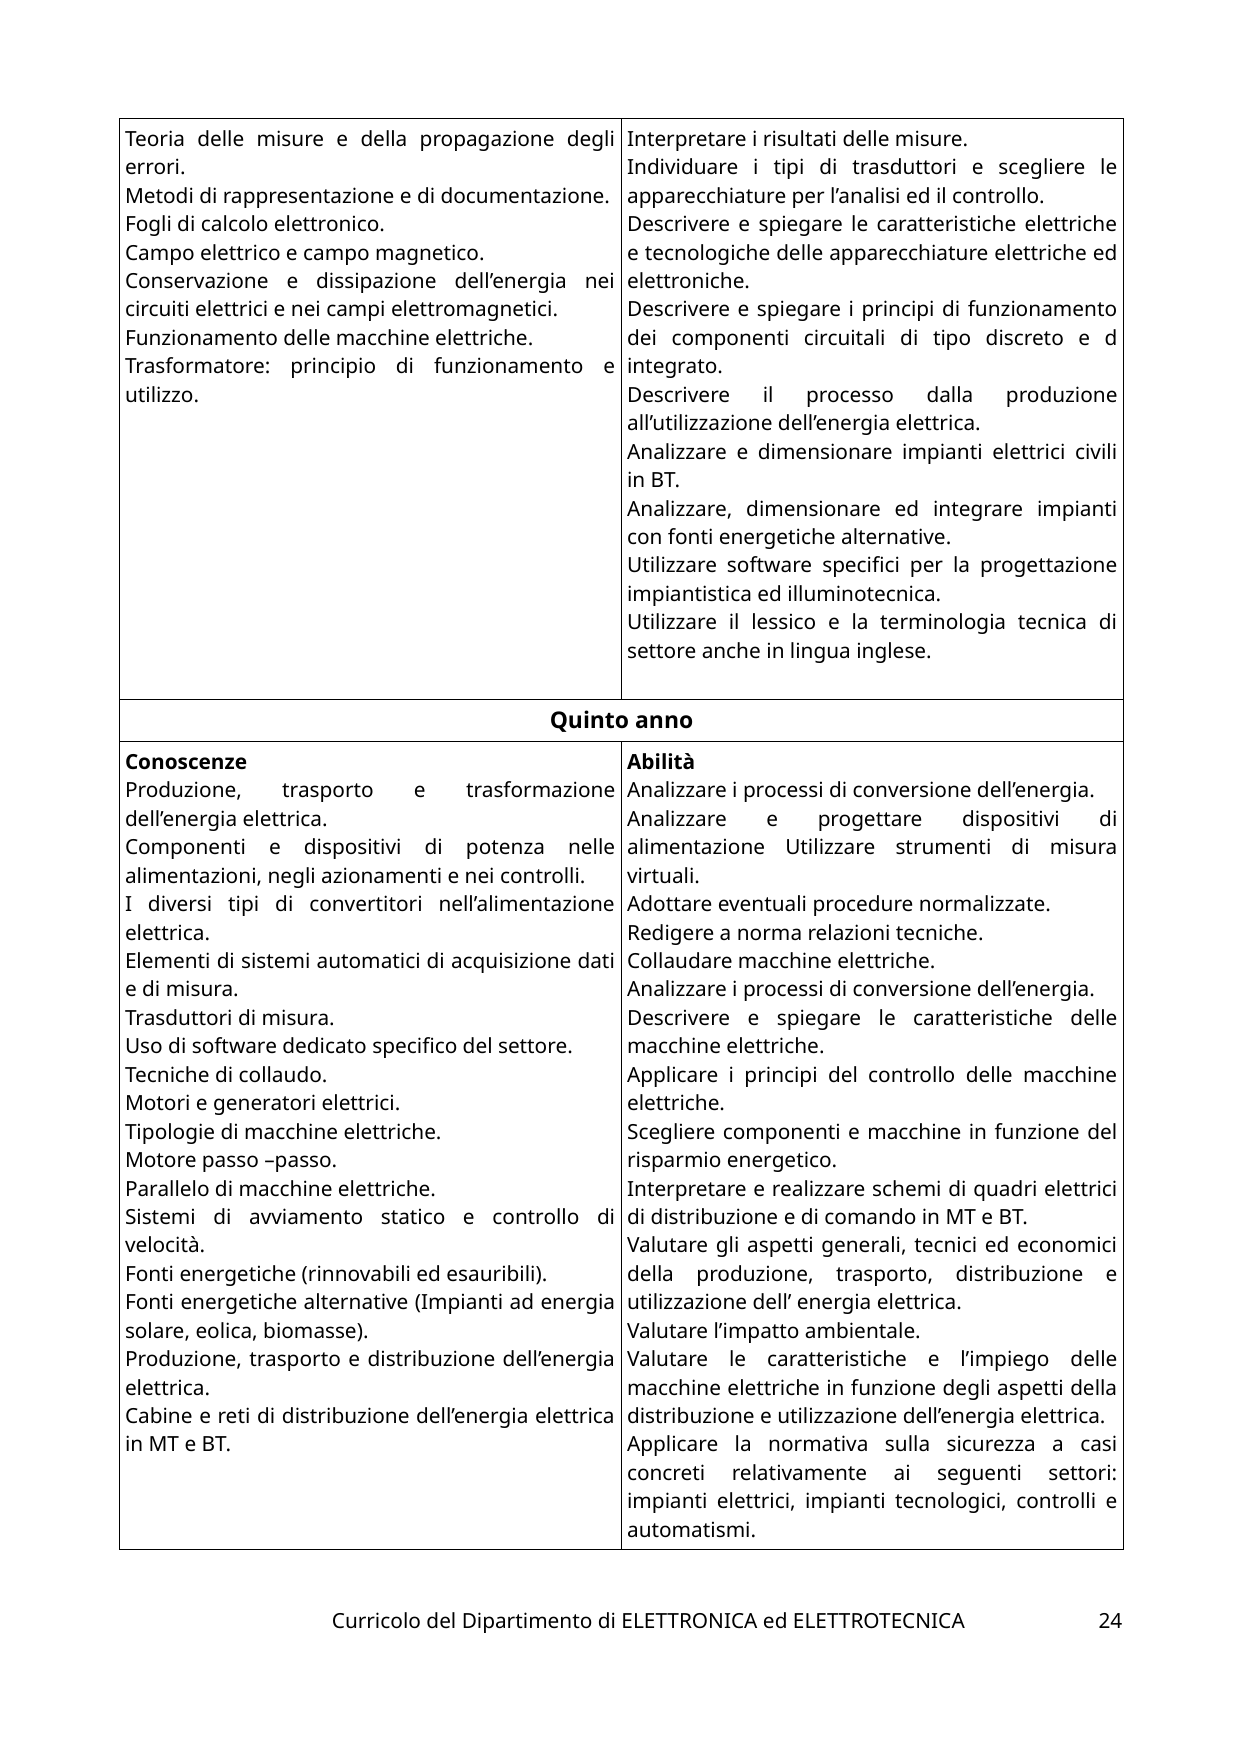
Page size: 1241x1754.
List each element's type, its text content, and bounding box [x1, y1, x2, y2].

table_cell Conoscenze Produzione, trasporto e trasformazione dell’energia elettrica. Componenti e dispositivi di potenza nelle alimentazioni, negli azionamenti e nei controlli. I diversi tipi di convertitori nell’alimentazione elettrica. Elementi di sistemi automatici di acquisizione dati e di misura. Trasduttori di misura. Uso di software dedicato specifico del settore. Tecniche di collaudo. Motori e generatori elettrici. Tipologie di macchine elettriche. Motore passo –passo. Parallelo di macchine elettriche. Sistemi di avviamento statico e controllo di velocità. Fonti energetiche (rinnovabili ed esauribili). Fonti energetiche alternative (Impianti ad energia solare, eolica, biomasse). Produzione, trasporto e distribuzione dell’energia elettrica. Cabine e reti di distribuzione dell’energia elettrica in MT e BT. [120, 742, 621, 1549]
table_cell Quinto anno [120, 700, 1123, 741]
table_cell Abilità Analizzare i processi di conversione dell’energia. Analizzare e progettare dispositivi di alimentazione Utilizzare strumenti di misura virtuali. Adottare eventuali procedure normalizzate. Redigere a norma relazioni tecniche. Collaudare macchine elettriche. Analizzare i processi di conversione dell’energia. Descrivere e spiegare le caratteristiche delle macchine elettriche. Applicare i principi del controllo delle macchine elettriche. Scegliere componenti e macchine in funzione del risparmio energetico. Interpretare e realizzare schemi di quadri elettrici di distribuzione e di comando in MT e BT. Valutare gli aspetti generali, tecnici ed economici della produzione, trasporto, distribuzione e utilizzazione dell’ energia elettrica. Valutare l’impatto ambientale. Valutare le caratteristiche e l’impiego delle macchine elettriche in funzione degli aspetti della distribuzione e utilizzazione dell’energia elettrica. Applicare la normativa sulla sicurezza a casi concreti relativamente ai seguenti settori: impianti elettrici, impianti tecnologici, controlli e automatismi. [622, 742, 1123, 1549]
table_cell Interpretare i risultati delle misure. Individuare i tipi di trasduttori e scegliere le apparecchiature per l’analisi ed il controllo. Descrivere e spiegare le caratteristiche elettriche e tecnologiche delle apparecchiature elettriche ed elettroniche. Descrivere e spiegare i principi di funzionamento dei componenti circuitali di tipo discreto e d integrato. Descrivere il processo dalla produzione all’utilizzazione dell’energia elettrica. Analizzare e dimensionare impianti elettrici civili in BT. Analizzare, dimensionare ed integrare impianti con fonti energetiche alternative. Utilizzare software specifici per la progettazione impiantistica ed illuminotecnica. Utilizzare il lessico e la terminologia tecnica di settore anche in lingua inglese. [622, 119, 1123, 698]
table_cell Teoria delle misure e della propagazione degli errori. Metodi di rappresentazione e di documentazione. Fogli di calcolo elettronico. Campo elettrico e campo magnetico. Conservazione e dissipazione dell’energia nei circuiti elettrici e nei campi elettromagnetici. Funzionamento delle macchine elettriche. Trasformatore: principio di funzionamento e utilizzo. [120, 119, 621, 698]
